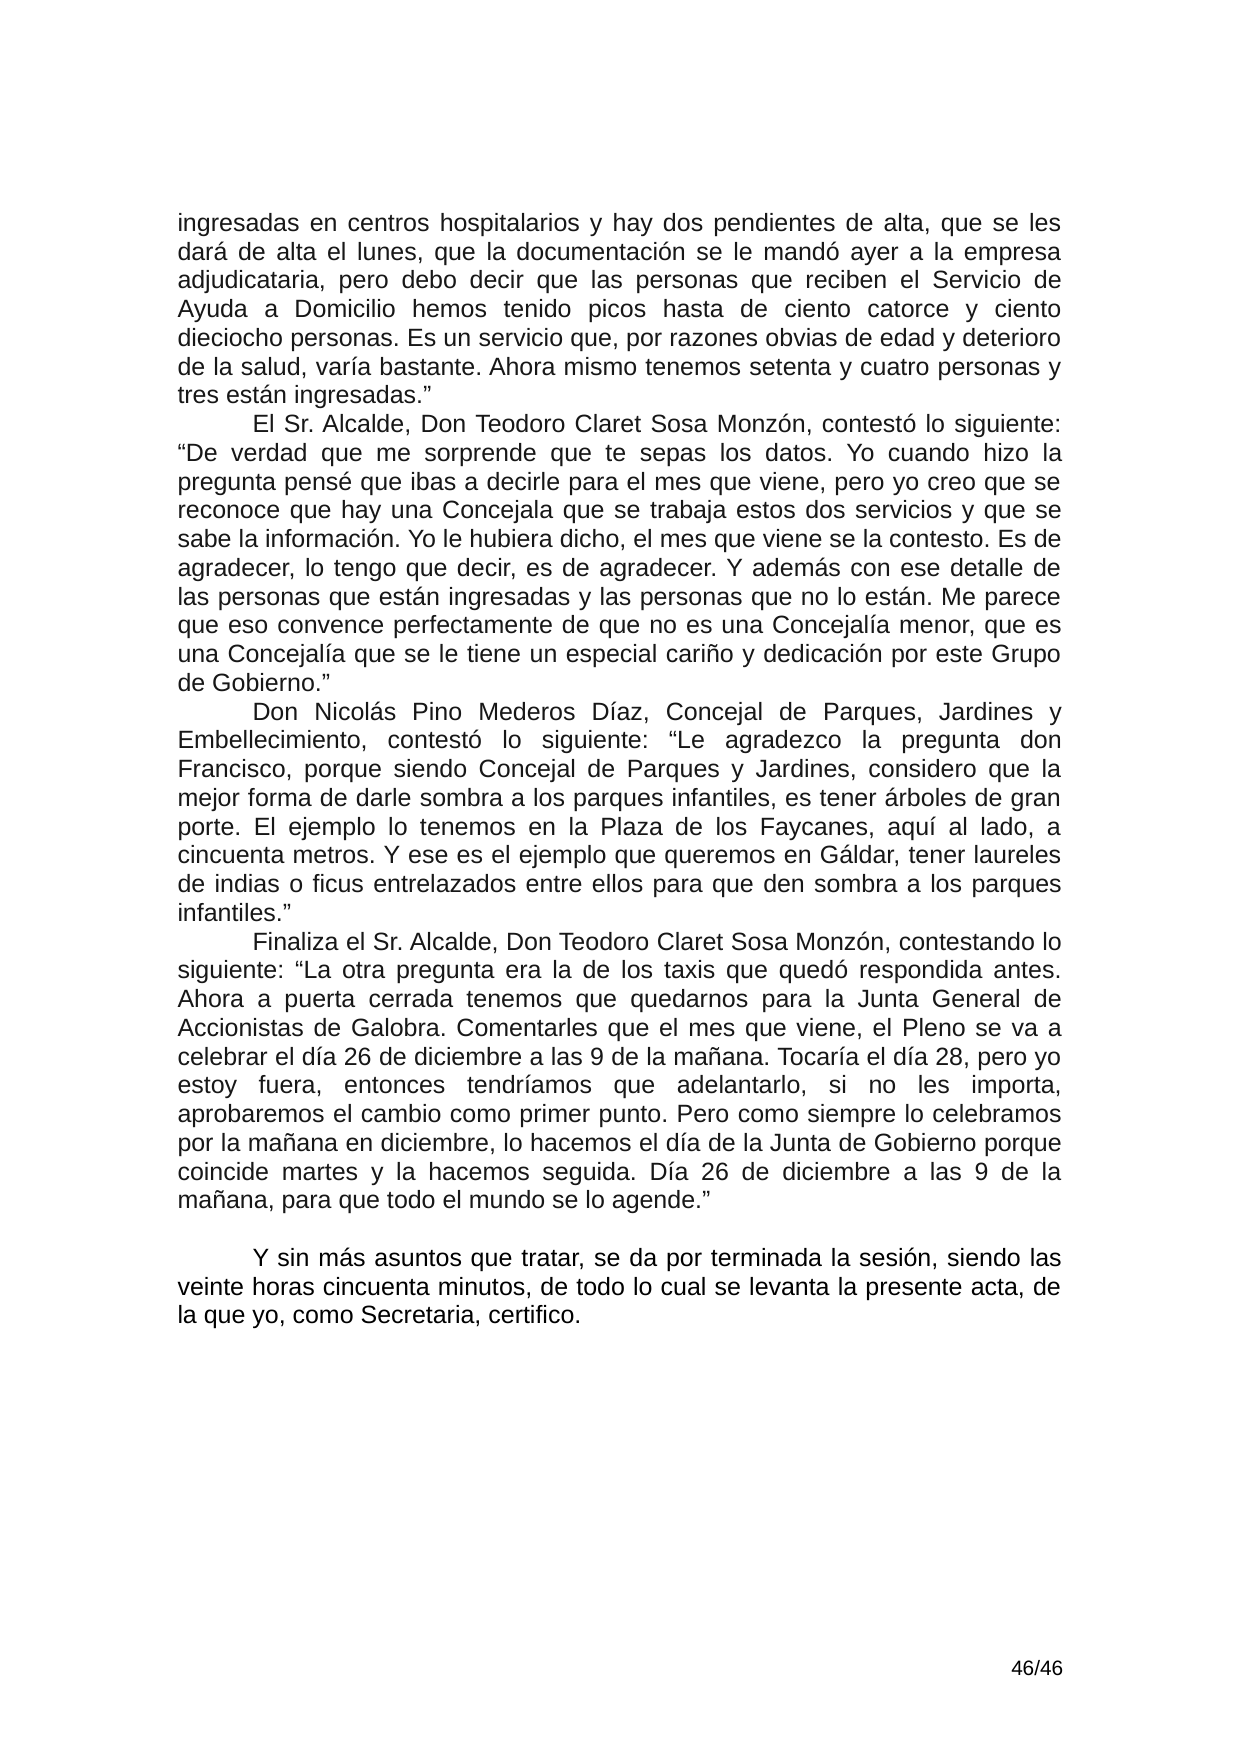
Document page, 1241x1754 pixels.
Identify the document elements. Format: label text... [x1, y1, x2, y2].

text ingresadas en centros hospitalarios y hay dos pendientes de alta, que se les dará de alta el lunes, que la documentación se le mandó ayer a la empresa adjudicataria, pero debo decir que las personas que reciben el Servicio de Ayuda a Domicilio hemos tenido picos hasta de ciento catorce y ciento dieciocho personas. Es un servicio que, por razones obvias de edad y deterioro de la salud, varía bastante. Ahora mismo tenemos setenta y cuatro personas y tres están ingresadas.” [177, 208, 1063, 409]
text Don Nicolás Pino Mederos Díaz, Concejal de Parques, Jardines y Embellecimiento, contestó lo siguiente: “Le agradezco la pregunta don Francisco, porque siendo Concejal de Parques y Jardines, considero que la mejor forma de darle sombra a los parques infantiles, es tener árboles de gran porte. El ejemplo lo tenemos en la Plaza de los Faycanes, aquí al lado, a cincuenta metros. Y ese es el ejemplo que queremos en Gáldar, tener laureles de indias o ficus entrelazados entre ellos para que den sombra a los parques infantiles.” [177, 697, 1063, 927]
text Y sin más asuntos que tratar, se da por terminada la sesión, siendo las veinte horas cincuenta minutos, de todo lo cual se levanta la presente acta, de la que yo, como Secretaria, certifico. [177, 1243, 1063, 1329]
text El Sr. Alcalde, Don Teodoro Claret Sosa Monzón, contestó lo siguiente: “De verdad que me sorprende que te sepas los datos. Yo cuando hizo la pregunta pensé que ibas a decirle para el mes que viene, pero yo creo que se reconoce que hay una Concejala que se trabaja estos dos servicios y que se sabe la información. Yo le hubiera dicho, el mes que viene se la contesto. Es de agradecer, lo tengo que decir, es de agradecer. Y además con ese detalle de las personas que están ingresadas y las personas que no lo están. Me parece que eso convence perfectamente de que no es una Concejalía menor, que es una Concejalía que se le tiene un especial cariño y dedicación por este Grupo de Gobierno.” [177, 409, 1063, 697]
text Finaliza el Sr. Alcalde, Don Teodoro Claret Sosa Monzón, contestando lo siguiente: “La otra pregunta era la de los taxis que quedó respondida antes. Ahora a puerta cerrada tenemos que quedarnos para la Junta General de Accionistas de Galobra. Comentarles que el mes que viene, el Pleno se va a celebrar el día 26 de diciembre a las 9 de la mañana. Tocaría el día 28, pero yo estoy fuera, entonces tendríamos que adelantarlo, si no les importa, aprobaremos el cambio como primer punto. Pero como siempre lo celebramos por la mañana en diciembre, lo hacemos el día de la Junta de Gobierno porque coincide martes y la hacemos seguida. Día 26 de diciembre a las 9 de la mañana, para que todo el mundo se lo agende.” [177, 927, 1063, 1214]
